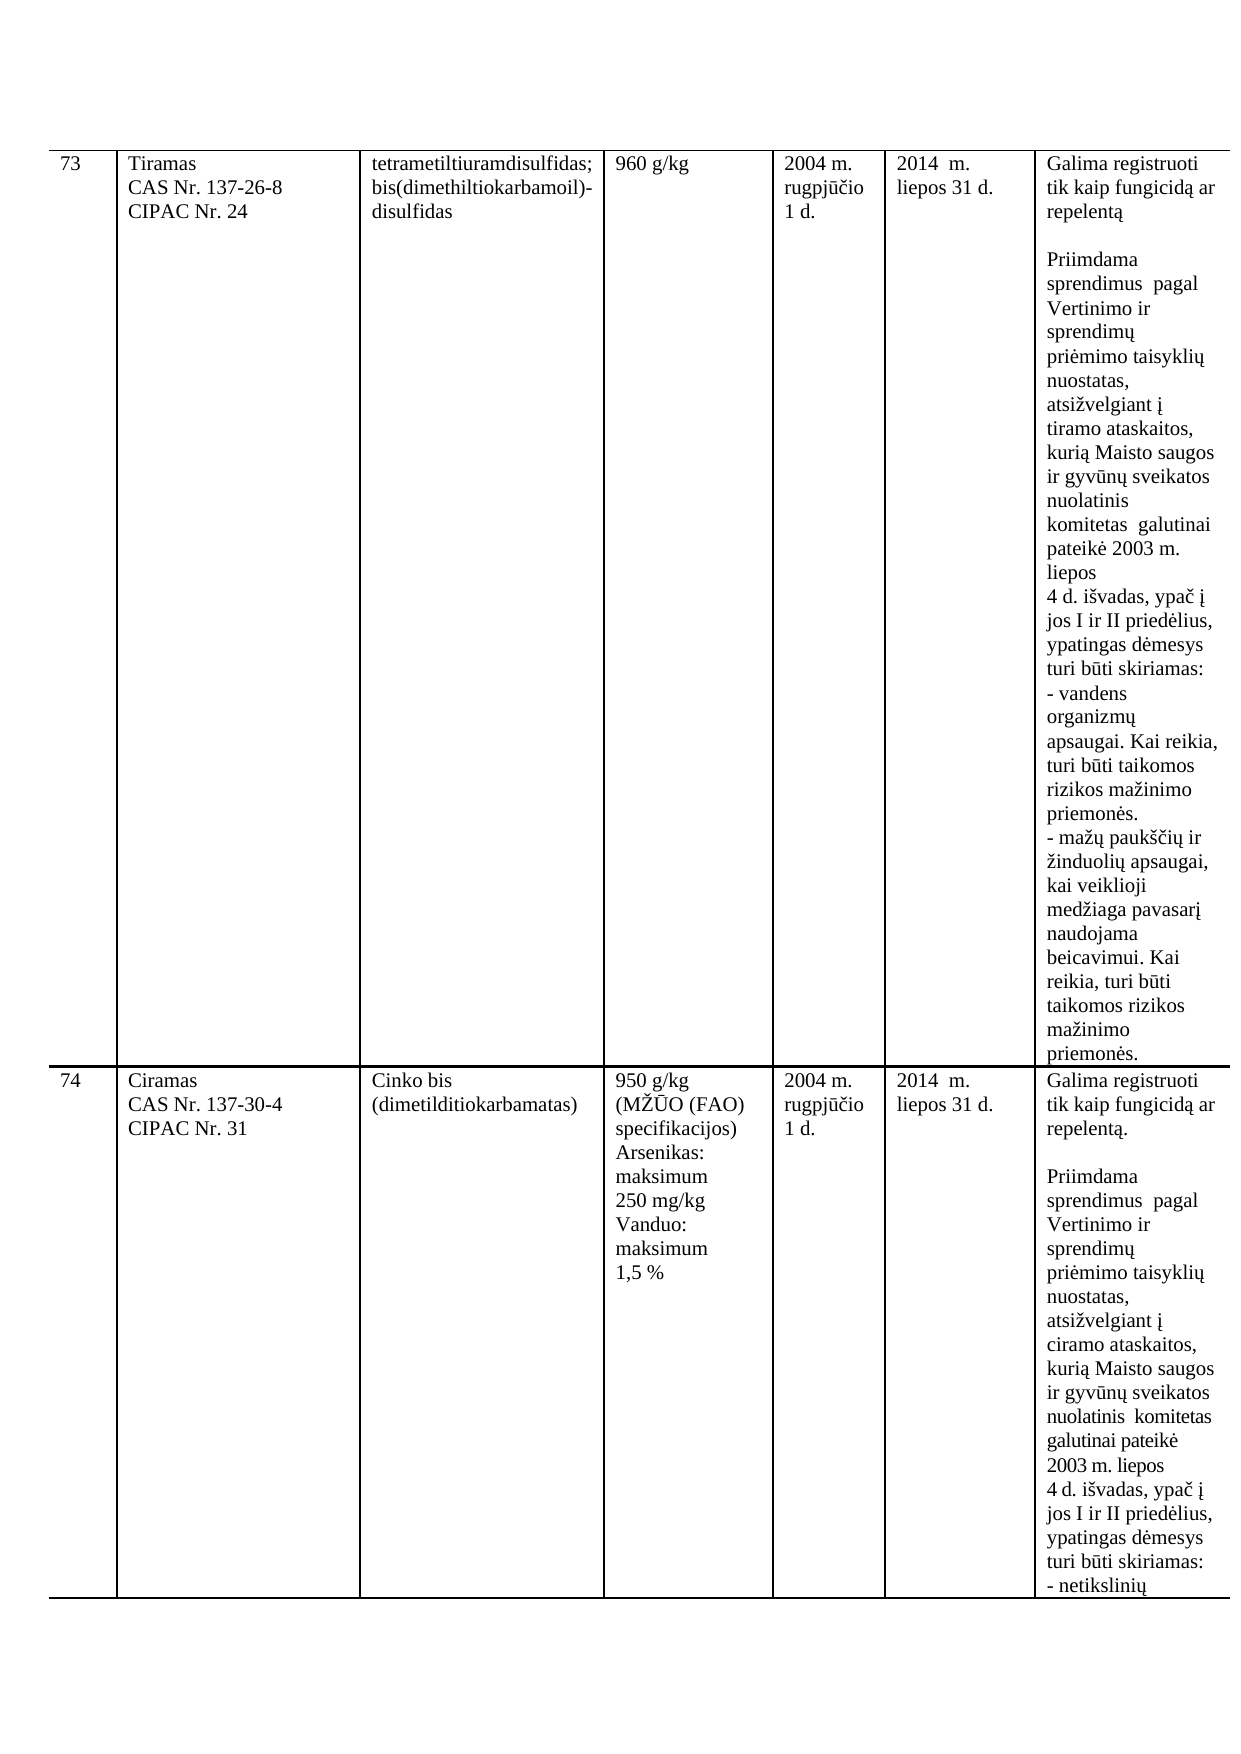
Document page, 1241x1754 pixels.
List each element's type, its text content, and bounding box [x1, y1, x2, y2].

table_cell 73 [49, 151, 116, 1065]
table_cell Cinko bis (dimetilditiokarbamatas) [361, 1068, 603, 1597]
table_cell Galima registruoti tik kaip fungicidą ar repelentą. Priimdama sprendimus pagal Vertinimo ir sprendimų priėmimo taisyklių nuostatas, atsižvelgiant į ciramo ataskaitos, kurią Maisto saugos ir gyvūnų sveikatos nuolatinis komitetas galutinai pateikė 2003 m. liepos 4 d. išvadas, ypač į jos I ir II priedėlius, ypatingas dėmesys turi būti skiriamas: - netikslinių [1036, 1068, 1230, 1597]
table_cell Tiramas CAS Nr. 137-26-8 CIPAC Nr. 24 [118, 151, 359, 1065]
table_cell Ciramas CAS Nr. 137-30-4 CIPAC Nr. 31 [118, 1068, 359, 1597]
table_cell 74 [49, 1068, 116, 1597]
table_cell 2004 m. rugpjūčio 1 d. [774, 151, 884, 1065]
table_cell [1230, 1065, 1240, 1597]
table_cell 2014 m. liepos 31 d. [886, 151, 1034, 1065]
table_cell tetrametiltiuramdisulfidas; bis(dimethiltiokarbamoil)-disulfidas [361, 151, 603, 1065]
table_cell 2014 m. liepos 31 d. [886, 1068, 1034, 1597]
table_cell 2004 m. rugpjūčio 1 d. [774, 1068, 884, 1597]
table_cell 950 g/kg (MŽŪO (FAO) specifikacijos) Arsenikas: maksimum 250 mg/kg Vanduo: maksimum 1,5 % [605, 1068, 772, 1597]
table_cell 960 g/kg [605, 151, 772, 1065]
table_cell [1230, 150, 1240, 1065]
table_cell Galima registruoti tik kaip fungicidą ar repelentą Priimdama sprendimus pagal Vertinimo ir sprendimų priėmimo taisyklių nuostatas, atsižvelgiant į tiramo ataskaitos, kurią Maisto saugos ir gyvūnų sveikatos nuolatinis komitetas galutinai pateikė 2003 m. liepos 4 d. išvadas, ypač į jos I ir II priedėlius, ypatingas dėmesys turi būti skiriamas: - vandens organizmų apsaugai. Kai reikia, turi būti taikomos rizikos mažinimo priemonės. - mažų paukščių ir žinduolių apsaugai, kai veiklioji medžiaga pavasarį naudojama beicavimui. Kai reikia, turi būti taikomos rizikos mažinimo priemonės. [1036, 151, 1230, 1065]
